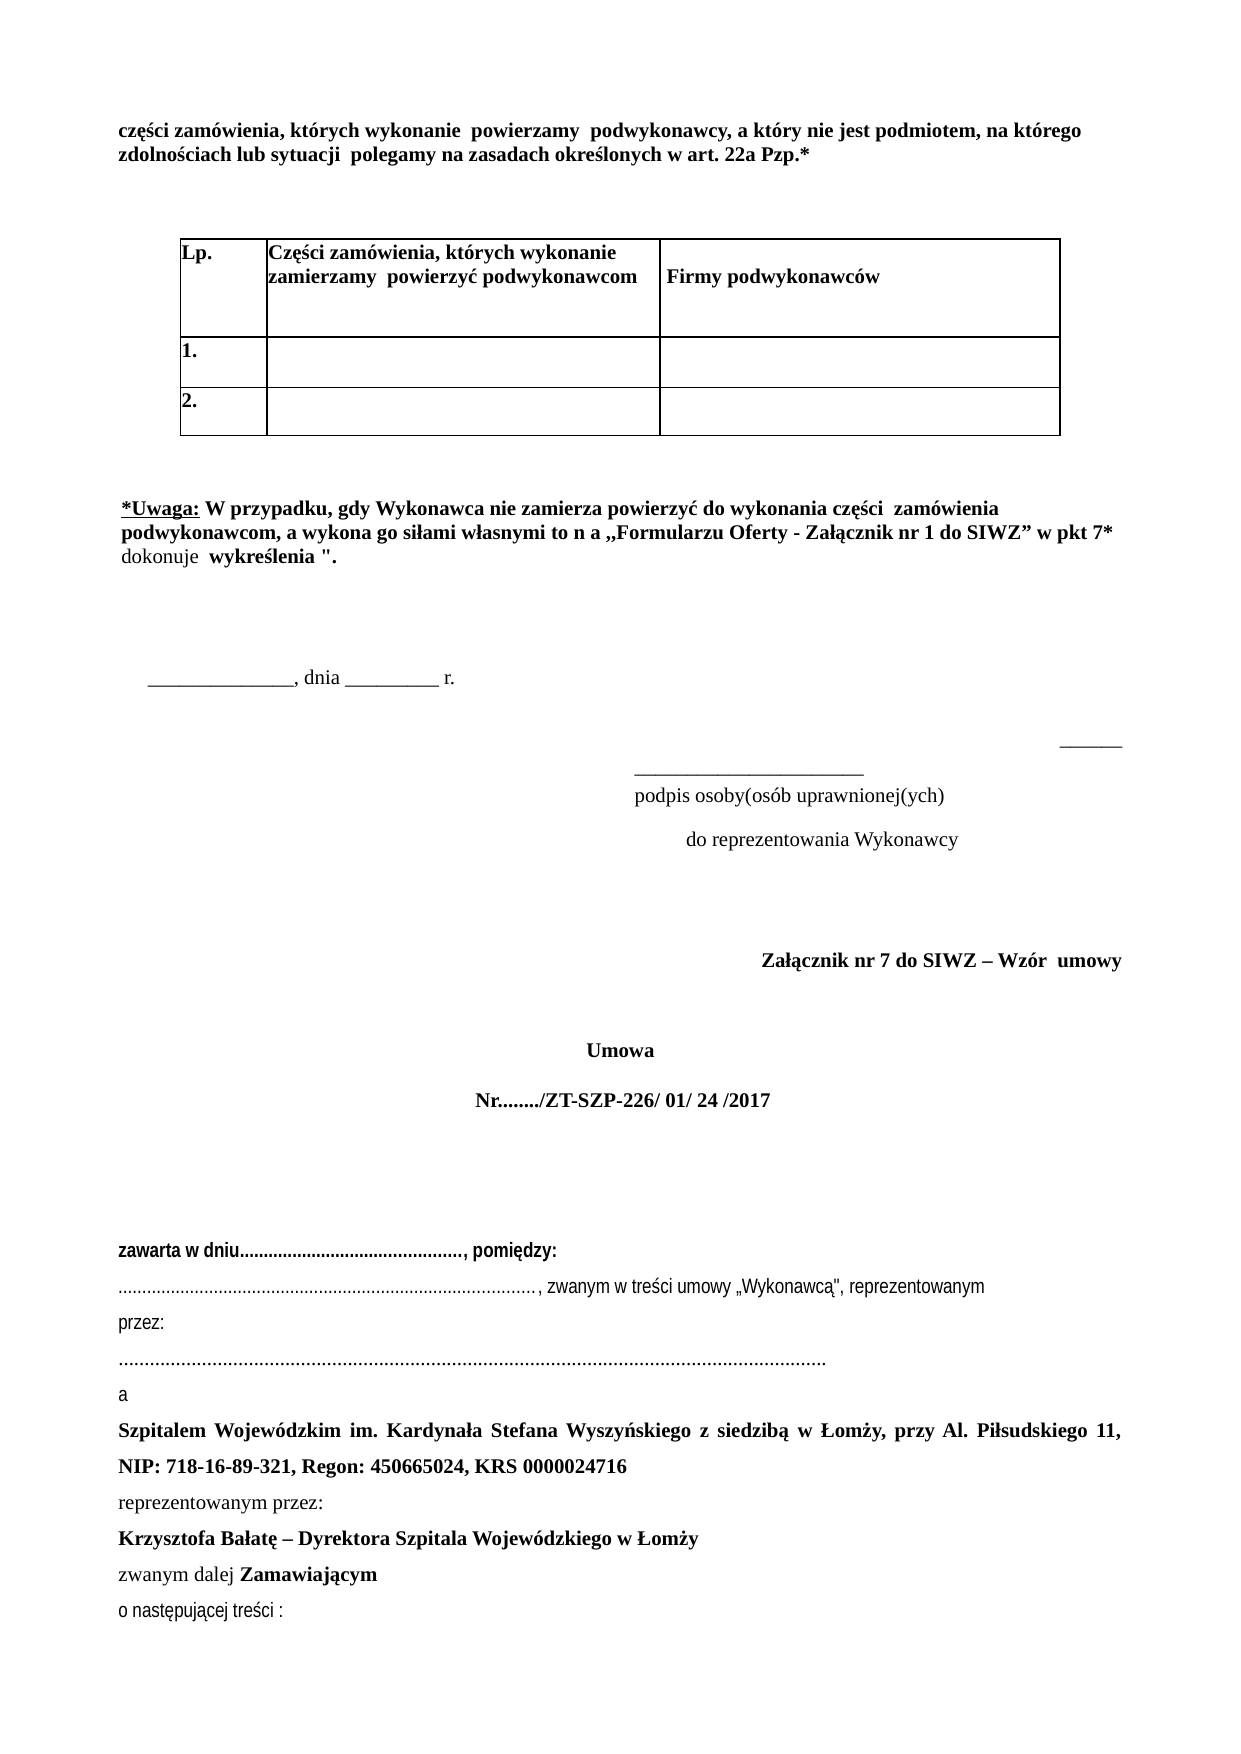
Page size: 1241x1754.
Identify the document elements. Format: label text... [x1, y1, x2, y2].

text Szpitalem Wojewódzkim im. Kardynała Stefana Wyszyńskiego z siedzibą w Łomży, przy Al. Piłsudskiego 11, NIP: 718-16-89-321, Regon: 450665024, KRS 0000024716 [118, 1418, 1122, 1478]
table_cell [268, 388, 659, 435]
text zawarta w dniu , pomiędzy: [118, 1238, 1122, 1262]
table_header Lp. [181, 240, 266, 336]
text przez: [118, 1310, 1122, 1334]
table_header Firmy podwykonawców [661, 240, 1059, 336]
subtitle Umowa [118, 1038, 1122, 1062]
text ____________________________ podpis osoby(osób uprawnionej(ych) [634, 726, 1122, 807]
text a [118, 1382, 1122, 1406]
table_cell [661, 388, 1059, 435]
text , zwanym w treści umowy „Wykonawcą", reprezentowanym [118, 1274, 1122, 1298]
text ........................................................................................................................................ [118, 1346, 1122, 1370]
text zwanym dalej Zamawiającym [118, 1562, 1122, 1586]
text do reprezentowania Wykonawcy [118, 827, 1122, 851]
text ______________, dnia _________ r. [148, 665, 1122, 689]
text *Uwaga: W przypadku, gdy Wykonawca nie zamierza powierzyć do wykonania części zamówienia podwykonawcom, a wykona go siłami własnymi to n a ,,Formularzu Oferty - Załącznik nr 1 do SIWZ” w pkt 7* dokonuje wykreślenia ". [121, 496, 1122, 568]
text części zamówienia, których wykonanie powierzamy podwykonawcy, a który nie jest podmiotem, na którego zdolnościach lub sytuacji polegamy na zasadach określonych w art. 22a Pzp.* [118, 118, 1122, 166]
subtitle Nr......../ZT-SZP-226/ 01/ 24 /2017 [118, 1087, 1122, 1112]
table_header Części zamówienia, których wykonanie zamierzamy powierzyć podwykonawcom [268, 240, 659, 336]
subtitle Załącznik nr 7 do SIWZ – Wzór umowy [118, 948, 1122, 972]
table_cell 2. [181, 388, 266, 435]
table_cell [661, 338, 1059, 387]
table_cell 1. [181, 338, 266, 387]
table_cell [268, 338, 659, 387]
text reprezentowanym przez: [118, 1490, 1122, 1514]
text Krzysztofa Bałatę – Dyrektora Szpitala Wojewódzkiego w Łomży [118, 1526, 1122, 1550]
text o następującej treści : [118, 1598, 1122, 1622]
